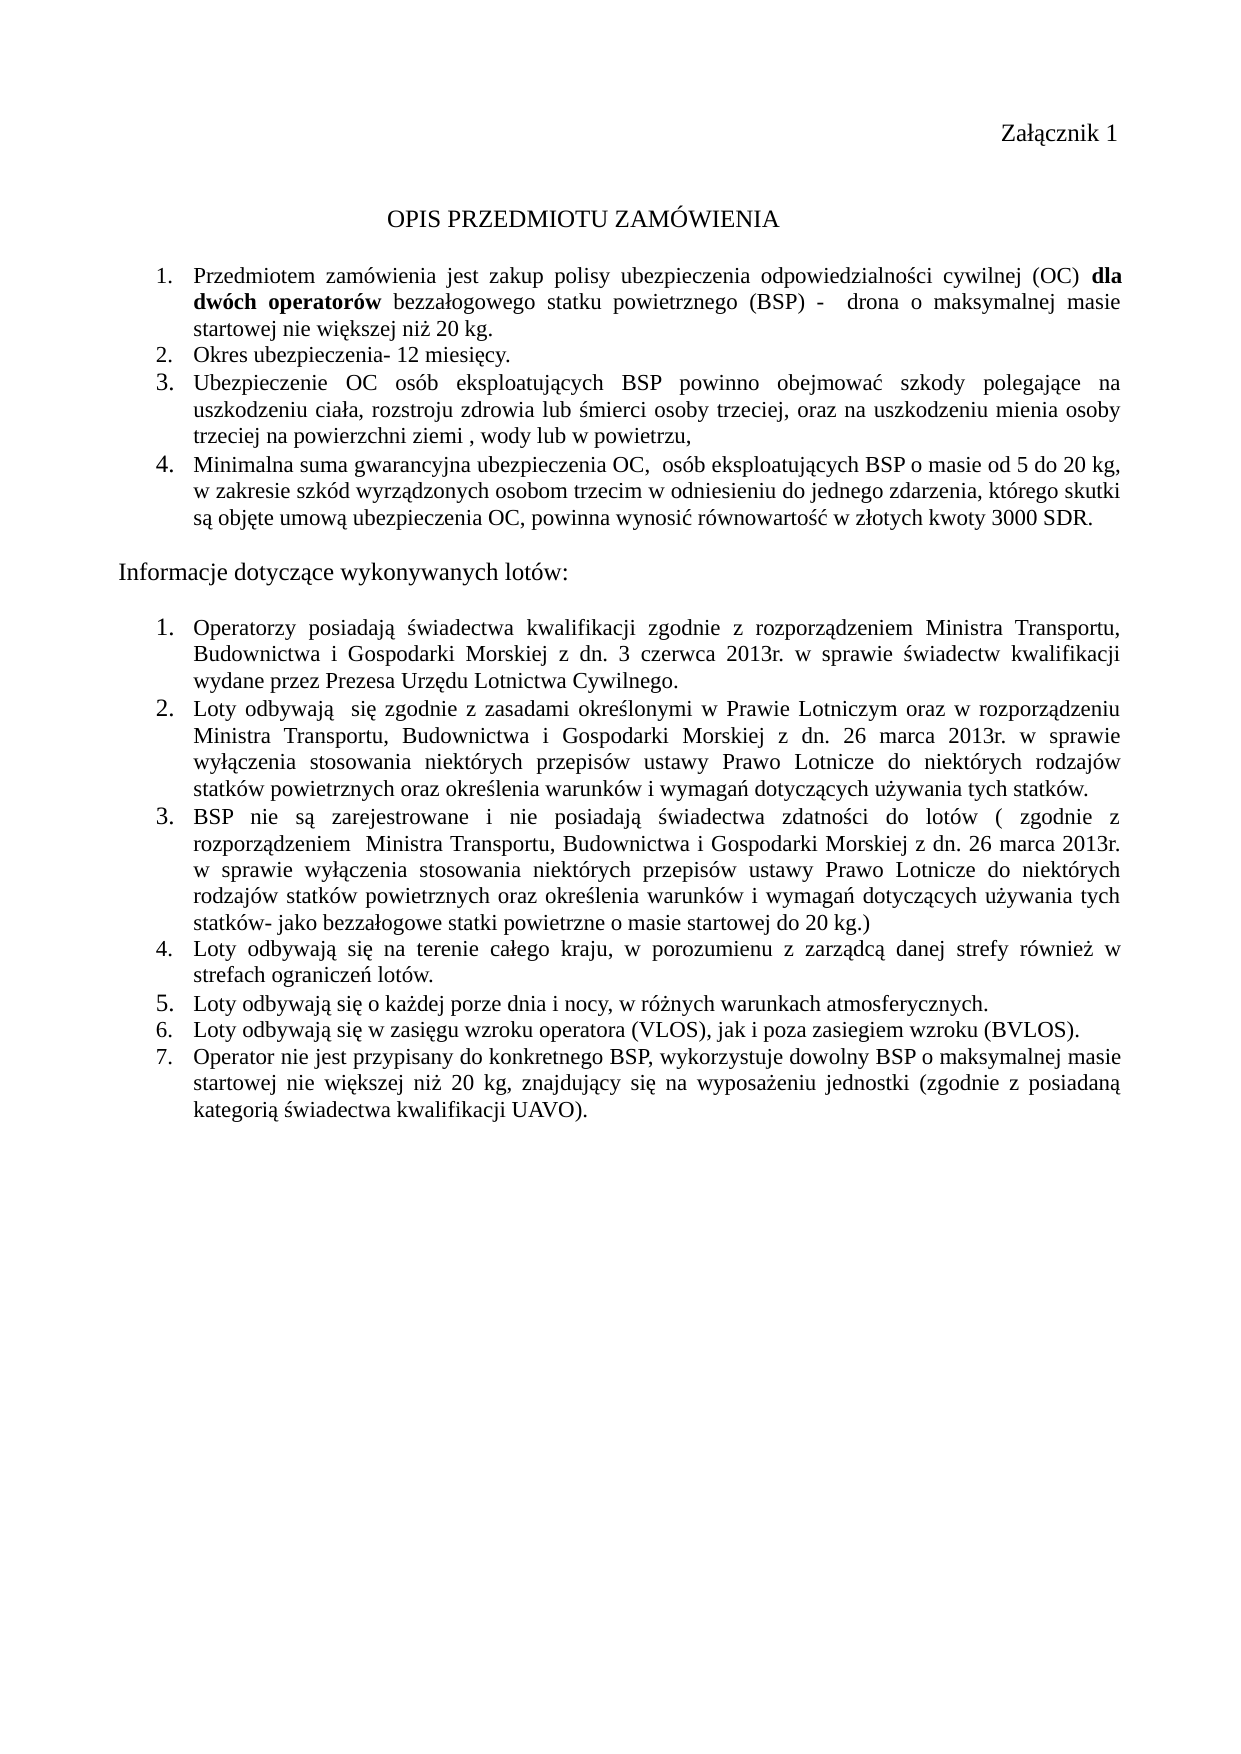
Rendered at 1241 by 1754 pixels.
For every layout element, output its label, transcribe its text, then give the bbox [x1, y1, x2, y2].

list Informacje dotyczące wykonywanych lotów: [83, 557, 1122, 585]
list Operator nie jest przypisany do konkretnego BSP, wykorzystuje dowolny BSP o maksymalnej masie startowej nie większej niż 20 kg, znajdujący się na wyposażeniu jednostki (zgodnie z posiadaną kategorią świadectwa kwalifikacji UAVO). [156, 1043, 1122, 1122]
list Ubezpieczenie OC osób eksploatujących BSP powinno obejmować szkody polegające na uszkodzeniu ciała, rozstroju zdrowia lub śmierci osoby trzeciej, oraz na uszkodzeniu mienia osoby trzeciej na powierzchni ziemi , wody lub w powietrzu, [156, 367, 1122, 449]
list Minimalna suma gwarancyjna ubezpieczenia OC, osób eksploatujących BSP o masie od 5 do 20 kg, w zakresie szkód wyrządzonych osobom trzecim w odniesieniu do jednego zdarzenia, którego skutki są objęte umową ubezpieczenia OC, powinna wynosić równowartość w złotych kwoty 3000 SDR. [156, 449, 1122, 530]
list Operatorzy posiadają świadectwa kwalifikacji zgodnie z rozporządzeniem Ministra Transportu, Budownictwa i Gospodarki Morskiej z dn. 3 czerwca 2013r. w sprawie świadectw kwalifikacji wydane przez Prezesa Urzędu Lotnictwa Cywilnego. [156, 612, 1122, 693]
list Loty odbywają się zgodnie z zasadami określonymi w Prawie Lotniczym oraz w rozporządzeniu Ministra Transportu, Budownictwa i Gospodarki Morskiej z dn. 26 marca 2013r. w sprawie wyłączenia stosowania niektórych przepisów ustawy Prawo Lotnicze do niektórych rodzajów statków powietrznych oraz określenia warunków i wymagań dotyczących używania tych statków. [156, 693, 1122, 801]
list BSP nie są zarejestrowane i nie posiadają świadectwa zdatności do lotów ( zgodnie z rozporządzeniem Ministra Transportu, Budownictwa i Gospodarki Morskiej z dn. 26 marca 2013r. w sprawie wyłączenia stosowania niektórych przepisów ustawy Prawo Lotnicze do niektórych rodzajów statków powietrznych oraz określenia warunków i wymagań dotyczących używania tych statków- jako bezzałogowe statki powietrzne o masie startowej do 20 kg.) [156, 801, 1122, 935]
list Okres ubezpieczenia- 12 miesięcy. [156, 341, 1122, 367]
list Loty odbywają się o każdej porze dnia i nocy, w różnych warunkach atmosferycznych. [156, 988, 1122, 1017]
text OPIS PRZEDMIOTU ZAMÓWIENIA [118, 204, 1122, 233]
list Loty odbywają się na terenie całego kraju, w porozumienu z zarządcą danej strefy również w strefach ograniczeń lotów. [156, 935, 1122, 988]
list Przedmiotem zamówienia jest zakup polisy ubezpieczenia odpowiedzialności cywilnej (OC) dla dwóch operatorów bezzałogowego statku powietrznego (BSP) - drona o maksymalnej masie startowej nie większej niż 20 kg. [156, 262, 1122, 341]
text Załącznik 1 [118, 118, 1122, 147]
list Loty odbywają się w zasięgu wzroku operatora (VLOS), jak i poza zasiegiem wzroku (BVLOS). [156, 1017, 1122, 1043]
